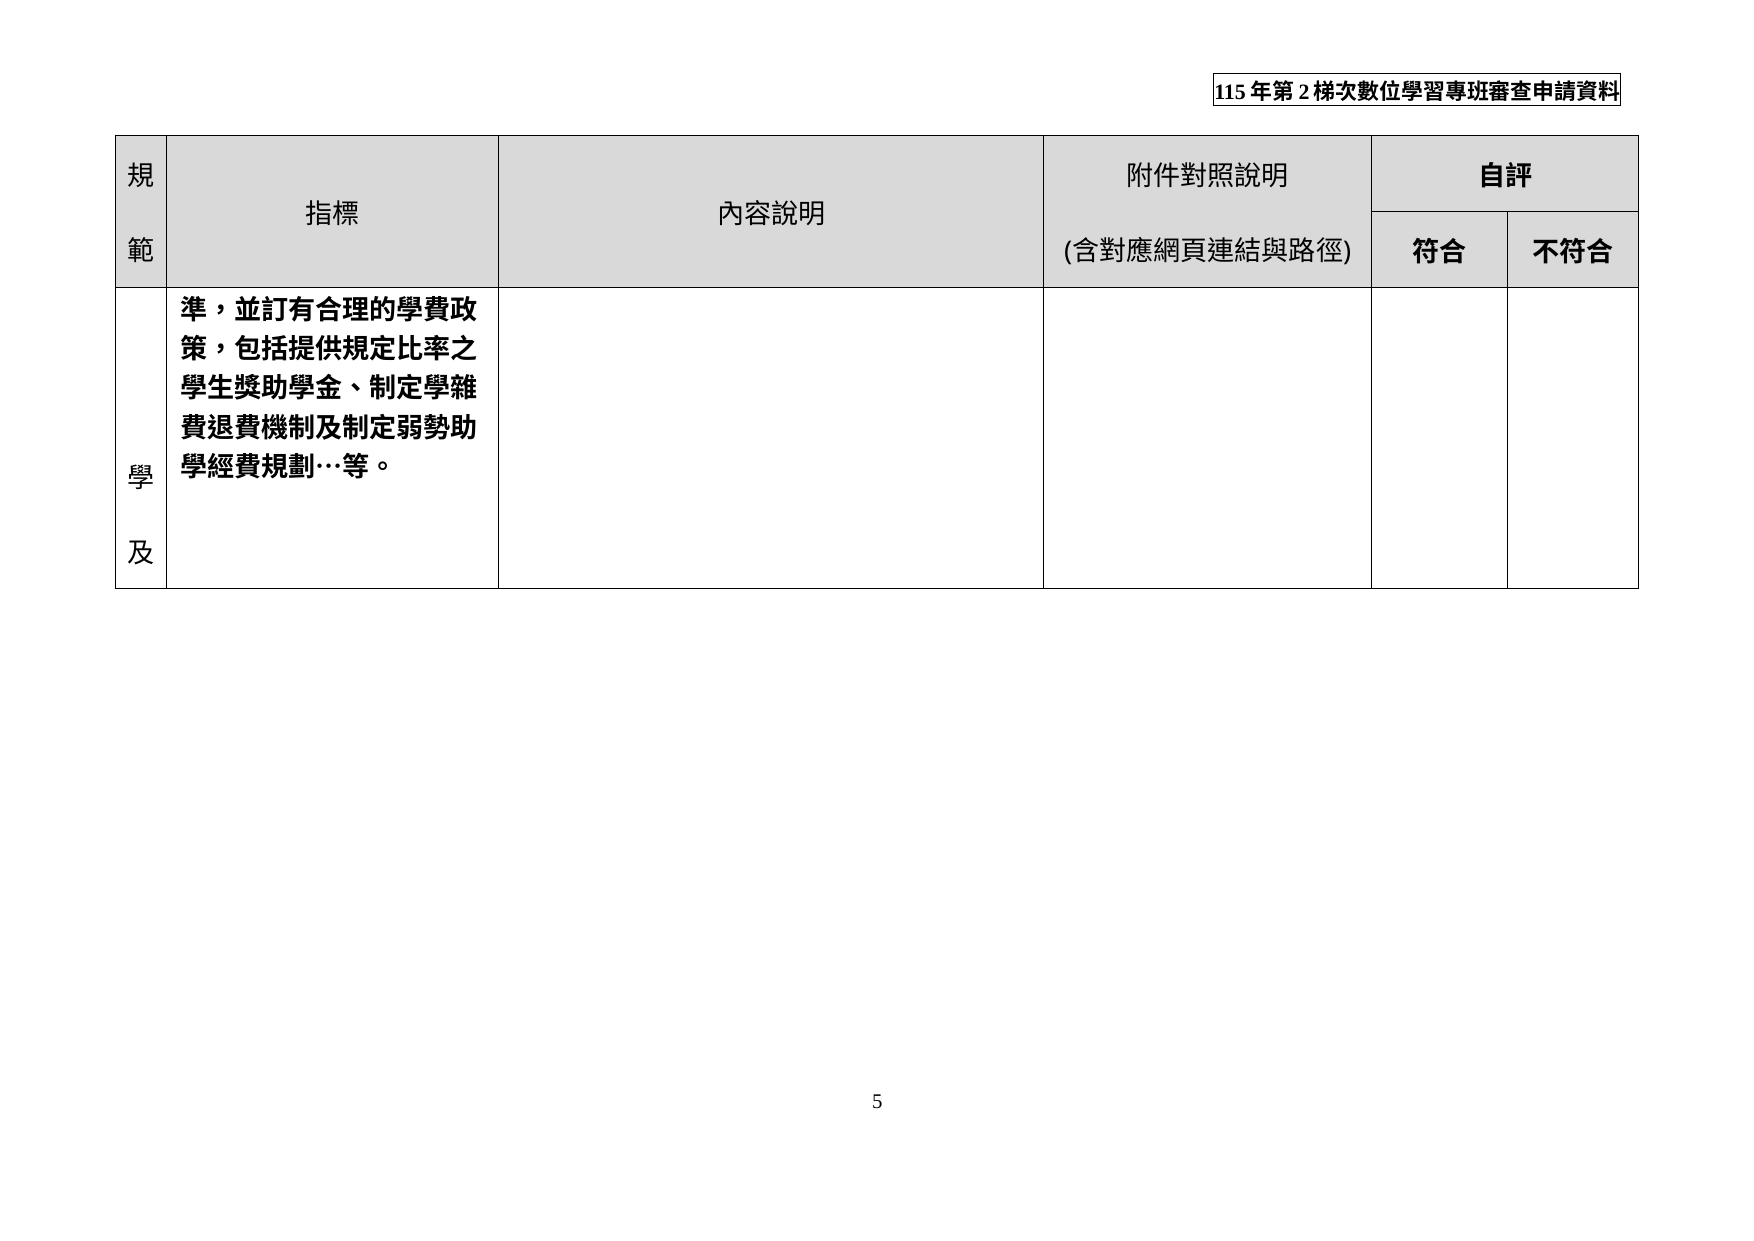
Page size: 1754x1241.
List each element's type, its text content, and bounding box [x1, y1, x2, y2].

table_cell [499, 288, 1043, 588]
table_header 內容說明 [499, 136, 1043, 287]
table_header 指標 [167, 136, 498, 287]
table_cell [1372, 288, 1507, 588]
table_header 規範 [116, 136, 166, 287]
table_header 附件對照說明 (含對應網頁連結與路徑) [1044, 136, 1371, 287]
table_cell 準，並訂有合理的學費政 策，包括提供規定比率之 學生獎助學金、制定學雜 費退費機制及制定弱勢助 學經費規劃…等。 [167, 288, 498, 588]
table_cell 符合 [1372, 212, 1507, 287]
table_cell [1044, 288, 1371, 588]
table_cell [1508, 288, 1638, 588]
table_header 自評 [1372, 136, 1638, 211]
table_cell 不符合 [1508, 212, 1638, 287]
